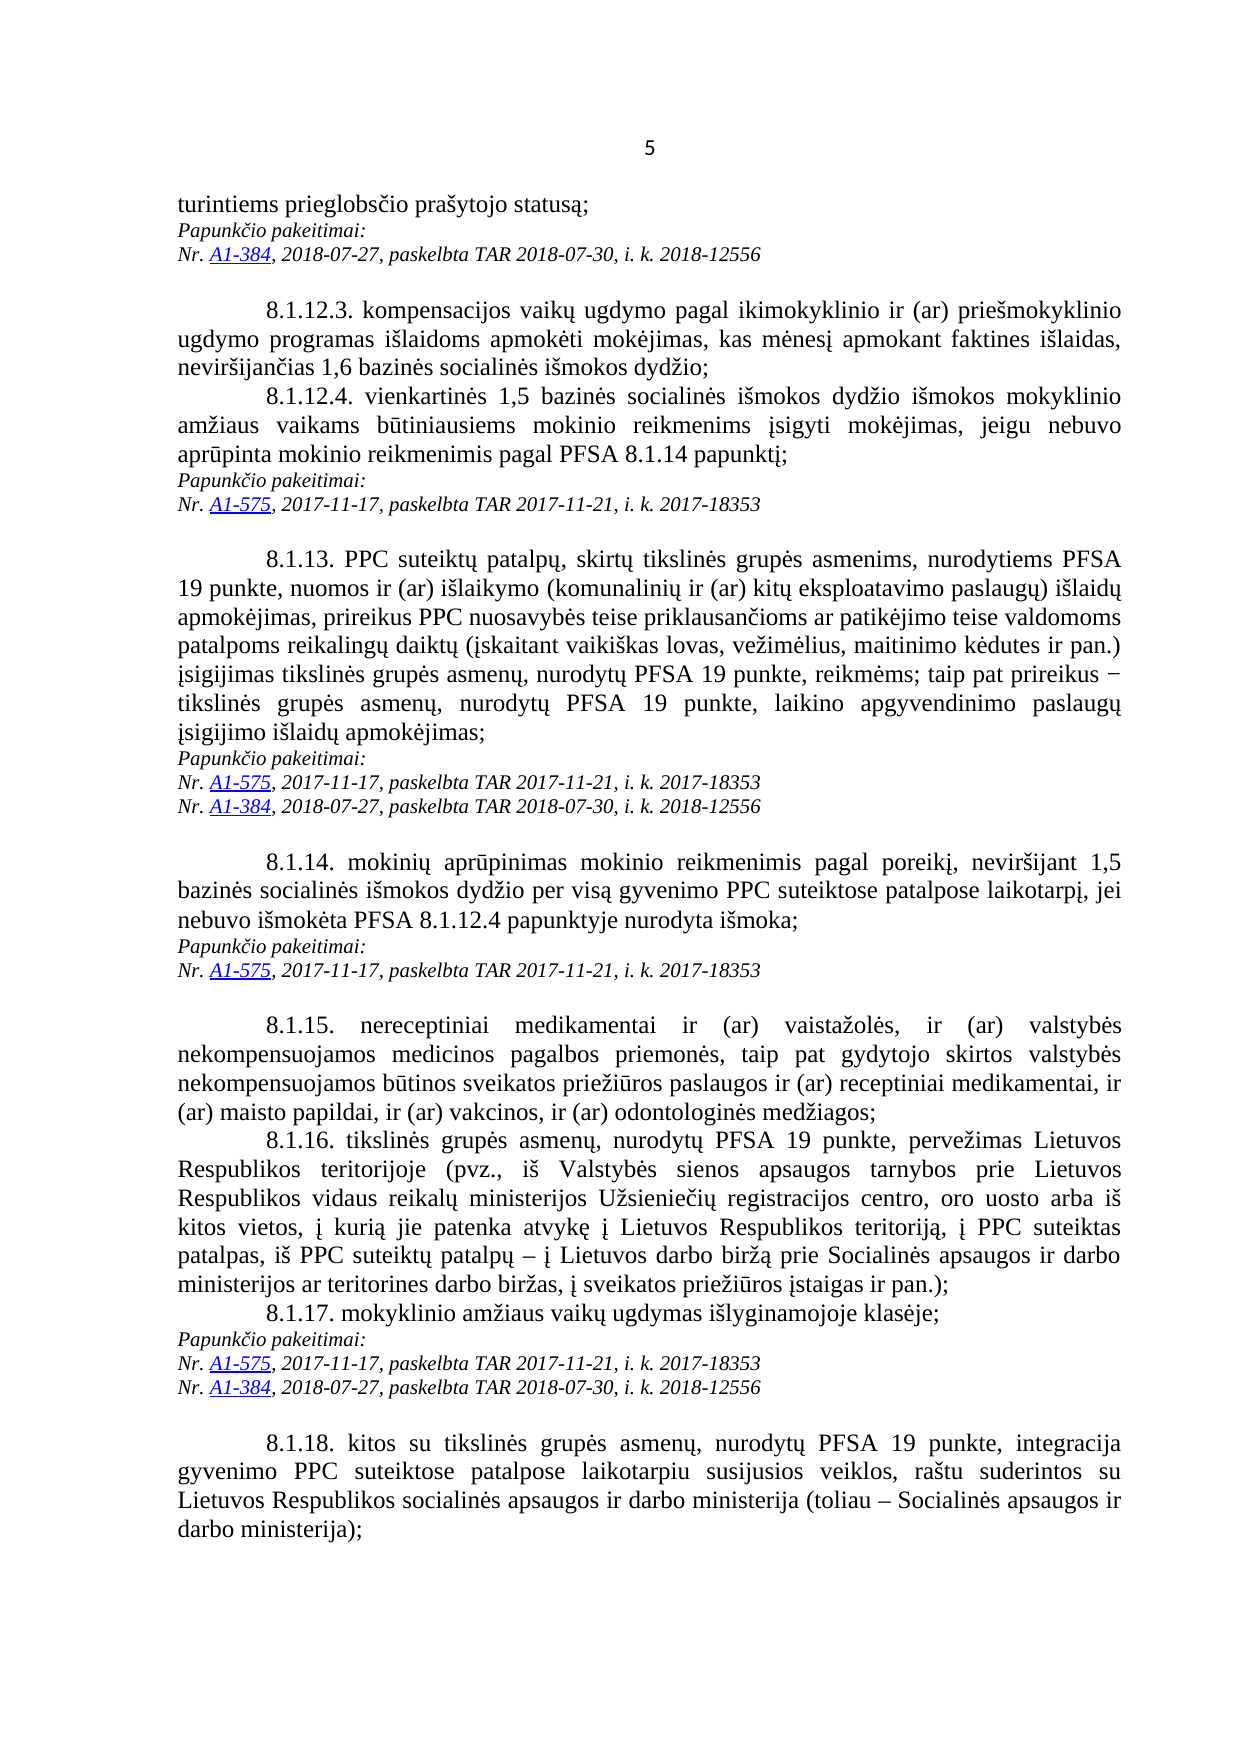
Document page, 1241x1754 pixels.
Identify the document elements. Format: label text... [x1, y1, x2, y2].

text Papunkčio pakeitimai: [177, 467, 1122, 492]
text 8.1.14. mokinių aprūpinimas mokinio reikmenimis pagal poreikį, neviršijant 1,5 bazinės socialinės išmokos dydžio per visą gyvenimo PPC suteiktose patalpose laikotarpį, jei nebuvo išmokėta PFSA 8.1.12.4 papunktyje nurodyta išmoka; [177, 847, 1122, 933]
text Papunkčio pakeitimai: [177, 746, 1122, 770]
text 8.1.12.3. kompensacijos vaikų ugdymo pagal ikimokyklinio ir (ar) priešmokyklinio ugdymo programas išlaidoms apmokėti mokėjimas, kas mėnesį apmokant faktines išlaidas, neviršijančias 1,6 bazinės socialinės išmokos dydžio; [177, 295, 1122, 381]
text 8.1.13. PPC suteiktų patalpų, skirtų tikslinės grupės asmenims, nurodytiems PFSA 19 punkte, nuomos ir (ar) išlaikymo (komunalinių ir (ar) kitų eksploatavimo paslaugų) išlaidų apmokėjimas, prireikus PPC nuosavybės teise priklausančioms ar patikėjimo teise valdomoms patalpoms reikalingų daiktų (įskaitant vaikiškas lovas, vežimėlius, maitinimo kėdutes ir pan.) įsigijimas tikslinės grupės asmenų, nurodytų PFSA 19 punkte, reikmėms; taip pat prireikus − tikslinės grupės asmenų, nurodytų PFSA 19 punkte, laikino apgyvendinimo paslaugų įsigijimo išlaidų apmokėjimas; [177, 544, 1122, 746]
text turintiems prieglobsčio prašytojo statusą; [177, 189, 1122, 218]
text Papunkčio pakeitimai: [177, 218, 1122, 242]
text Nr. A1-575, 2017-11-17, paskelbta TAR 2017-11-21, i. k. 2017-18353 [177, 958, 1122, 982]
text Papunkčio pakeitimai: [177, 933, 1122, 958]
text Nr. A1-575, 2017-11-17, paskelbta TAR 2017-11-21, i. k. 2017-18353 [177, 770, 1122, 794]
text Nr. A1-575, 2017-11-17, paskelbta TAR 2017-11-21, i. k. 2017-18353 [177, 492, 1122, 516]
text Nr. A1-384, 2018-07-27, paskelbta TAR 2018-07-30, i. k. 2018-12556 [177, 794, 1122, 818]
text Nr. A1-575, 2017-11-17, paskelbta TAR 2017-11-21, i. k. 2017-18353 [177, 1351, 1122, 1375]
text 8.1.16. tikslinės grupės asmenų, nurodytų PFSA 19 punkte, pervežimas Lietuvos Respublikos teritorijoje (pvz., iš Valstybės sienos apsaugos tarnybos prie Lietuvos Respublikos vidaus reikalų ministerijos Užsieniečių registracijos centro, oro uosto arba iš kitos vietos, į kurią jie patenka atvykę į Lietuvos Respublikos teritoriją, į PPC suteiktas patalpas, iš PPC suteiktų patalpų – į Lietuvos darbo biržą prie Socialinės apsaugos ir darbo ministerijos ar teritorines darbo biržas, į sveikatos priežiūros įstaigas ir pan.); [177, 1125, 1122, 1298]
text Nr. A1-384, 2018-07-27, paskelbta TAR 2018-07-30, i. k. 2018-12556 [177, 242, 1122, 266]
text Nr. A1-384, 2018-07-27, paskelbta TAR 2018-07-30, i. k. 2018-12556 [177, 1375, 1122, 1399]
text Papunkčio pakeitimai: [177, 1327, 1122, 1351]
text 8.1.15. nereceptiniai medikamentai ir (ar) vaistažolės, ir (ar) valstybės nekompensuojamos medicinos pagalbos priemonės, taip pat gydytojo skirtos valstybės nekompensuojamos būtinos sveikatos priežiūros paslaugos ir (ar) receptiniai medikamentai, ir (ar) maisto papildai, ir (ar) vakcinos, ir (ar) odontologinės medžiagos; [177, 1010, 1122, 1125]
text 8.1.18. kitos su tikslinės grupės asmenų, nurodytų PFSA 19 punkte, integracija gyvenimo PPC suteiktose patalpose laikotarpiu susijusios veiklos, raštu suderintos su Lietuvos Respublikos socialinės apsaugos ir darbo ministerija (toliau – Socialinės apsaugos ir darbo ministerija); [177, 1428, 1122, 1543]
text 8.1.17. mokyklinio amžiaus vaikų ugdymas išlyginamojoje klasėje; [177, 1298, 1122, 1327]
text 8.1.12.4. vienkartinės 1,5 bazinės socialinės išmokos dydžio išmokos mokyklinio amžiaus vaikams būtiniausiems mokinio reikmenims įsigyti mokėjimas, jeigu nebuvo aprūpinta mokinio reikmenimis pagal PFSA 8.1.14 papunktį; [177, 381, 1122, 467]
